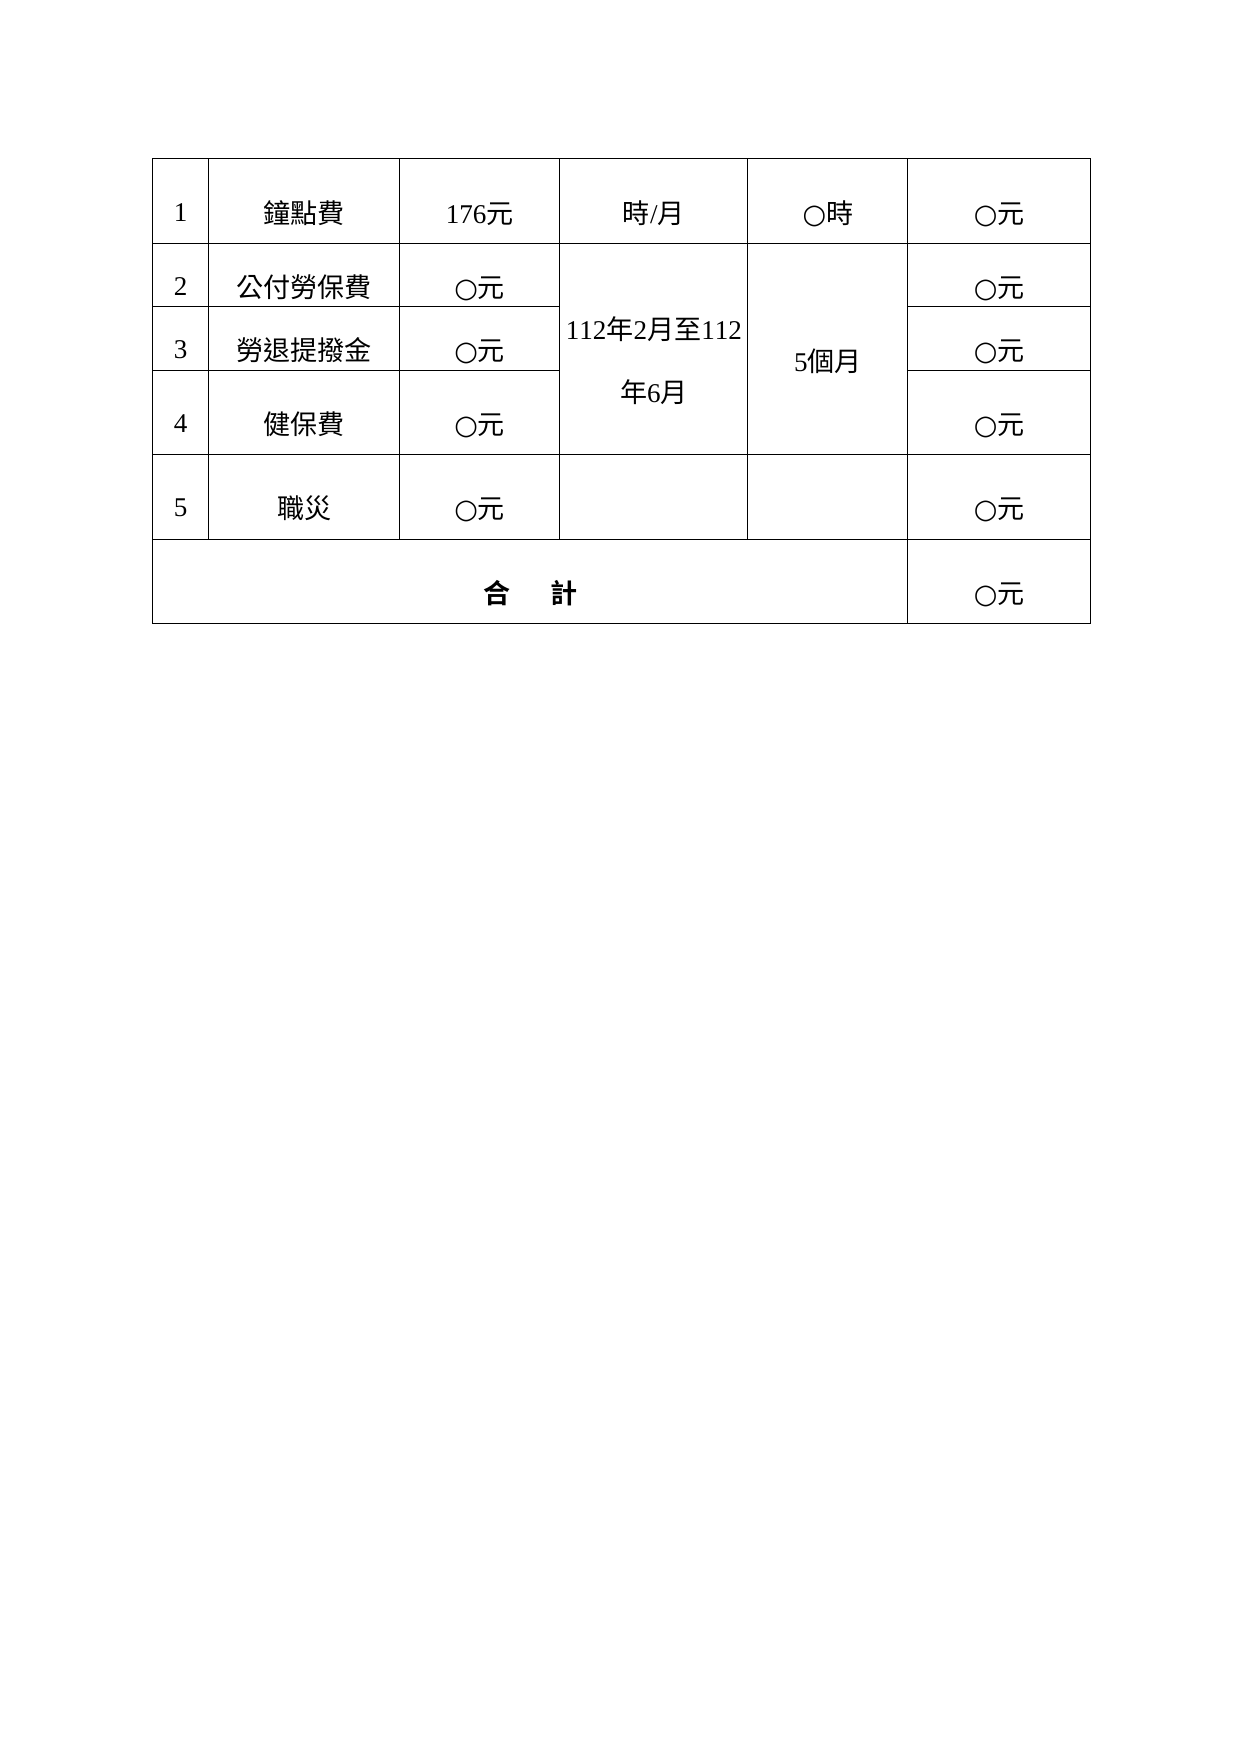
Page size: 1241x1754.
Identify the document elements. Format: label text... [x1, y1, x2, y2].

table_cell 5個月 [748, 244, 907, 454]
table_cell ○時 [748, 159, 907, 243]
table_cell 職災 [209, 455, 399, 538]
table_cell 176元 [400, 159, 559, 243]
table_cell ○元 [908, 244, 1090, 306]
table_cell 1 [153, 159, 208, 243]
table_cell ○元 [908, 455, 1090, 538]
table_cell 公付勞保費 [209, 244, 399, 306]
table_cell ○元 [908, 540, 1090, 623]
table_cell 112年2月至112年6月 [560, 244, 747, 454]
table_cell 時/月 [560, 159, 747, 243]
table_cell [560, 455, 747, 538]
table_cell ○元 [400, 244, 559, 306]
table_cell 勞退提撥金 [209, 307, 399, 370]
table_cell 5 [153, 455, 208, 538]
table_cell ○元 [400, 371, 559, 454]
table_cell ○元 [908, 159, 1090, 243]
table_cell ○元 [400, 307, 559, 370]
table_cell 3 [153, 307, 208, 370]
table_cell 健保費 [209, 371, 399, 454]
table_cell 4 [153, 371, 208, 454]
table_cell ○元 [400, 455, 559, 538]
table_cell 鐘點費 [209, 159, 399, 243]
table_cell [748, 455, 907, 538]
table_cell ○元 [908, 371, 1090, 454]
table_cell 2 [153, 244, 208, 306]
table_cell 合 計 [153, 540, 907, 623]
table_cell ○元 [908, 307, 1090, 370]
